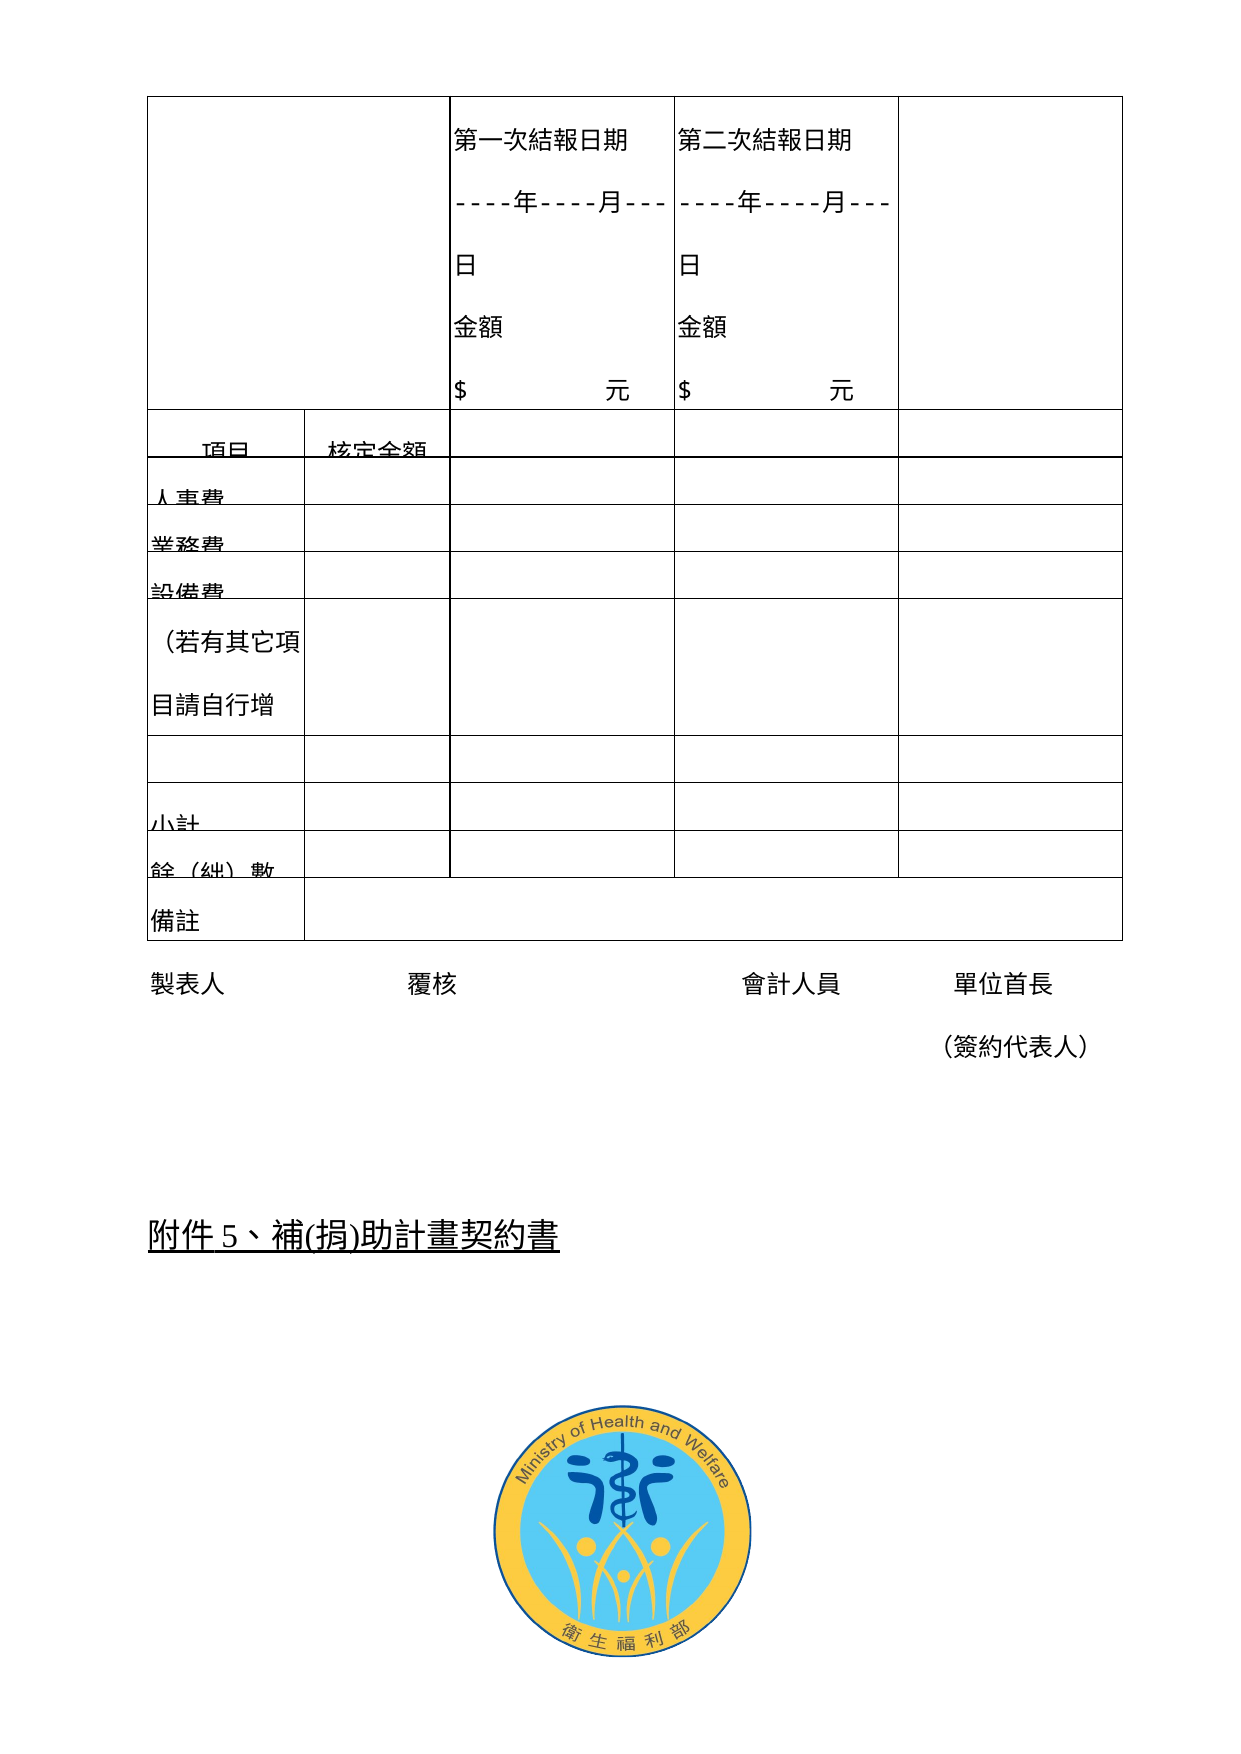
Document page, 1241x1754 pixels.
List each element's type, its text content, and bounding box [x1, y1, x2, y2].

table_cell [451, 599, 674, 735]
table_cell [305, 831, 449, 877]
table_cell 業務費 [148, 505, 304, 551]
table_cell 備註 [148, 878, 304, 940]
table_cell [675, 783, 898, 829]
table_cell 項目 [148, 410, 304, 456]
table_cell [675, 599, 898, 735]
table_header [148, 97, 449, 409]
table_cell [451, 410, 674, 456]
table_cell （若有其它項目請自行增列） [148, 599, 304, 735]
table_cell 核定金額 [305, 410, 449, 456]
table_cell [899, 831, 1122, 877]
table_cell 第一次結報日期 ----年----月---日 金額 $ 元 [451, 97, 674, 409]
table_cell [899, 736, 1122, 782]
table_cell [305, 783, 449, 829]
table_cell [451, 505, 674, 551]
table_cell [451, 831, 674, 877]
table_cell [899, 505, 1122, 551]
table_cell [451, 458, 674, 504]
table_cell 人事費 [148, 458, 304, 504]
table_cell [675, 505, 898, 551]
table_cell [305, 599, 449, 735]
table_cell 餘（絀）數 [148, 831, 304, 877]
table_cell 第二次結報日期 ----年----月---日 金額 $ 元 [675, 97, 898, 409]
table_cell [451, 552, 674, 598]
table_cell [305, 552, 449, 598]
table_cell [899, 458, 1122, 504]
table_cell [451, 736, 674, 782]
table_cell [899, 552, 1122, 598]
subtitle 附件5、補(捐)助計畫契約書 [148, 1191, 1122, 1254]
table_cell [899, 783, 1122, 829]
table_cell 會計人員 單位首長 （簽約代表人） [738, 941, 1122, 1066]
table_cell [675, 831, 898, 877]
table_cell [675, 458, 898, 504]
table_cell [305, 878, 1122, 940]
table_cell [451, 783, 674, 829]
table_cell [305, 505, 449, 551]
table_cell [675, 552, 898, 598]
table_cell [899, 410, 1122, 456]
table_cell 覆核 [354, 941, 738, 1066]
table_cell [305, 458, 449, 504]
table_cell 設備費 [148, 552, 304, 598]
table_cell [148, 736, 304, 782]
table_cell [675, 736, 898, 782]
table_cell [899, 97, 1122, 409]
table_cell 小計 [148, 783, 304, 829]
table_cell [899, 599, 1122, 735]
table_cell [305, 736, 449, 782]
table_cell [675, 410, 898, 456]
table_cell 製表人 [148, 941, 354, 1066]
